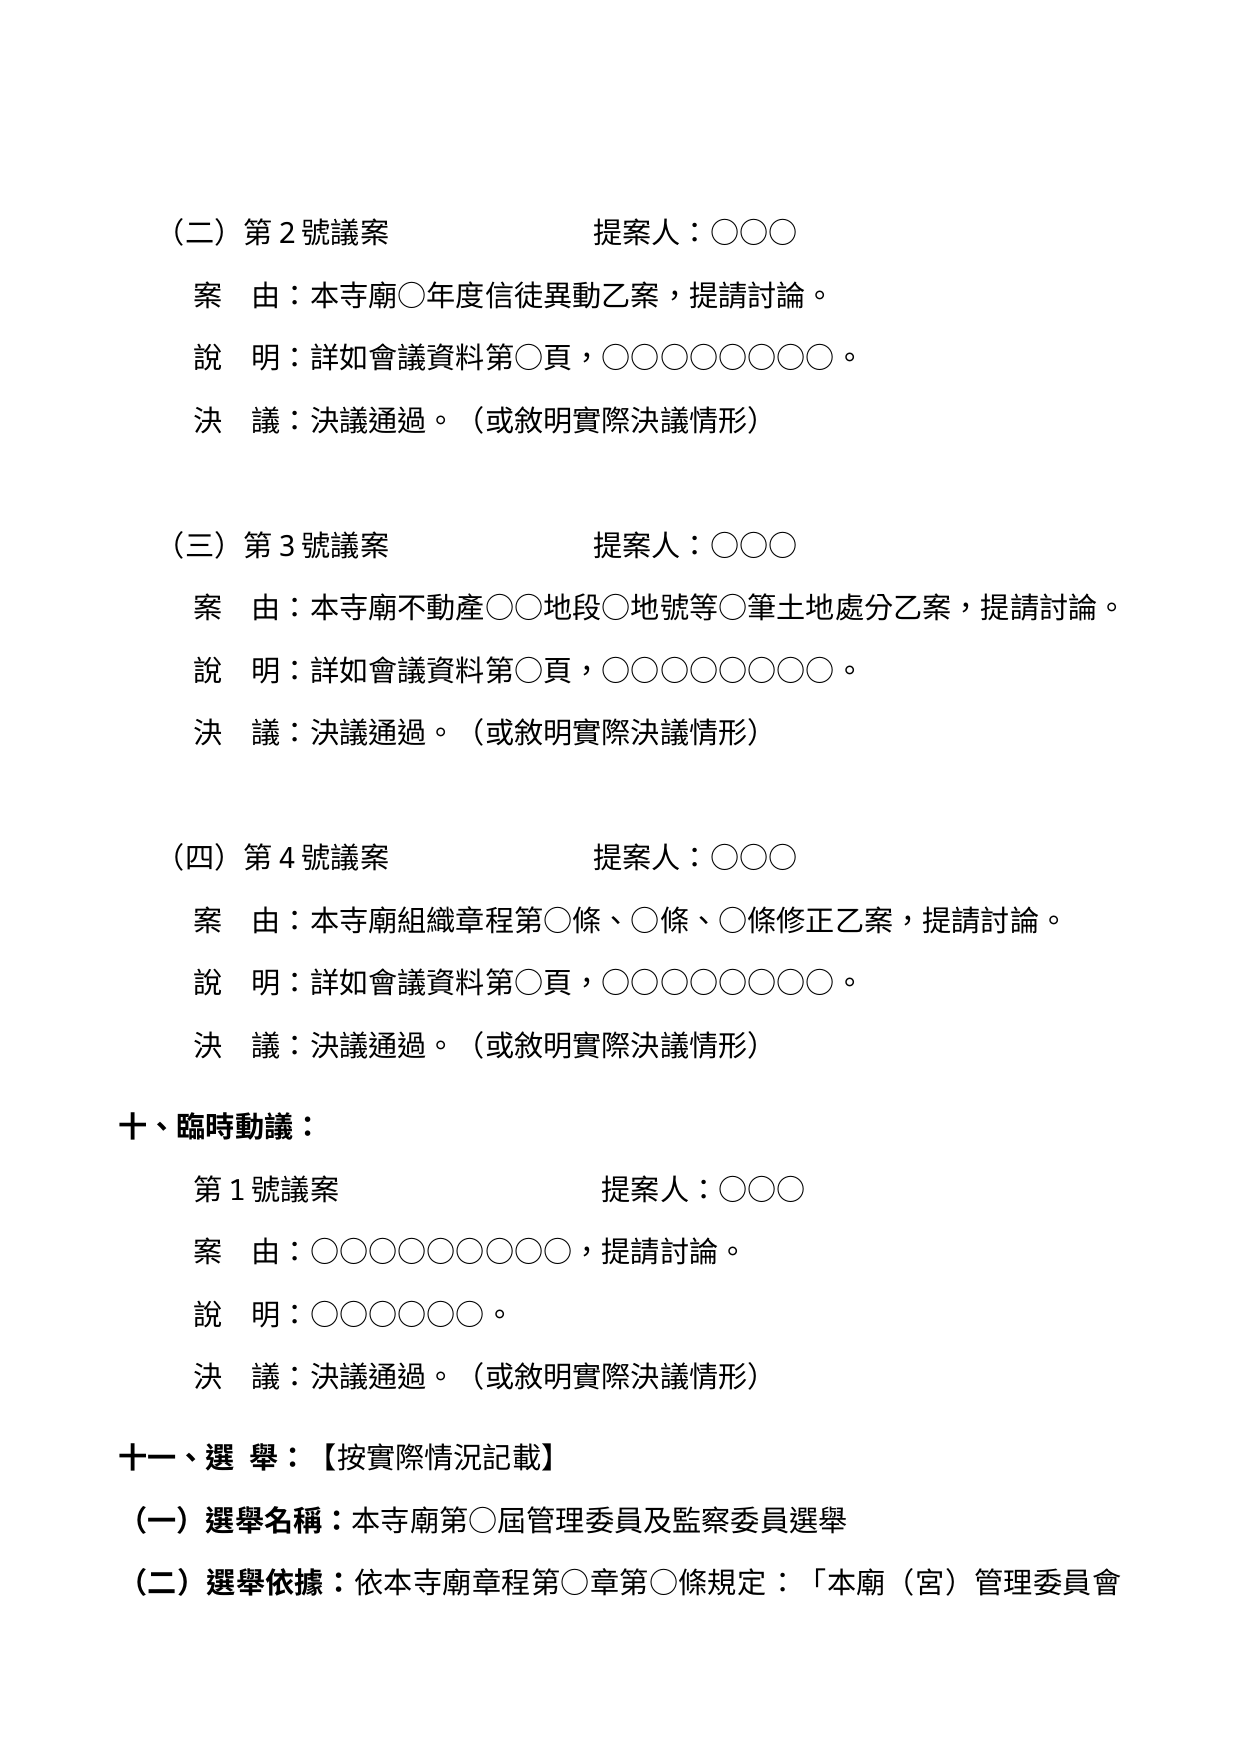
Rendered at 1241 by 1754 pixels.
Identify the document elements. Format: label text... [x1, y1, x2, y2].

text 決 議：決議通過。（或敘明實際決議情形） [193, 1333, 1122, 1396]
text 第1號議案 提案人：○○○ [193, 1146, 1122, 1208]
text 十一、選 舉：【按實際情況記載】 [118, 1414, 1122, 1477]
text 說 明：詳如會議資料第○頁，○○○○○○○○。 [193, 627, 1122, 689]
text （一）選舉名稱：本寺廟第○屆管理委員及監察委員選舉 [118, 1477, 1122, 1539]
text 案 由：本寺廟○年度信徒異動乙案，提請討論。 [193, 252, 1122, 314]
text 案 由：本寺廟不動產○○地段○地號等○筆土地處分乙案，提請討論。 [193, 564, 1122, 627]
text 決 議：決議通過。（或敘明實際決議情形） [193, 689, 1122, 752]
text 案 由：本寺廟組織章程第○條、○條、○條修正乙案，提請討論。 [193, 877, 1122, 939]
text 說 明：○○○○○○。 [193, 1271, 1122, 1333]
text 說 明：詳如會議資料第○頁，○○○○○○○○。 [193, 939, 1122, 1002]
text 十、臨時動議： [118, 1083, 1122, 1146]
text 案 由：○○○○○○○○○，提請討論。 [193, 1208, 1122, 1271]
text （三）第3號議案 提案人：○○○ [156, 502, 1122, 564]
text 說 明：詳如會議資料第○頁，○○○○○○○○。 [193, 314, 1122, 377]
text 決 議：決議通過。（或敘明實際決議情形） [193, 1002, 1122, 1064]
text （二）選舉依據：依本寺廟章程第○章第○條規定：「本廟（宮）管理委員會 [118, 1539, 1122, 1602]
text 決 議：決議通過。（或敘明實際決議情形） [193, 377, 1122, 439]
text （二）第2號議案 提案人：○○○ [156, 189, 1122, 252]
text （四）第4號議案 提案人：○○○ [156, 814, 1122, 877]
